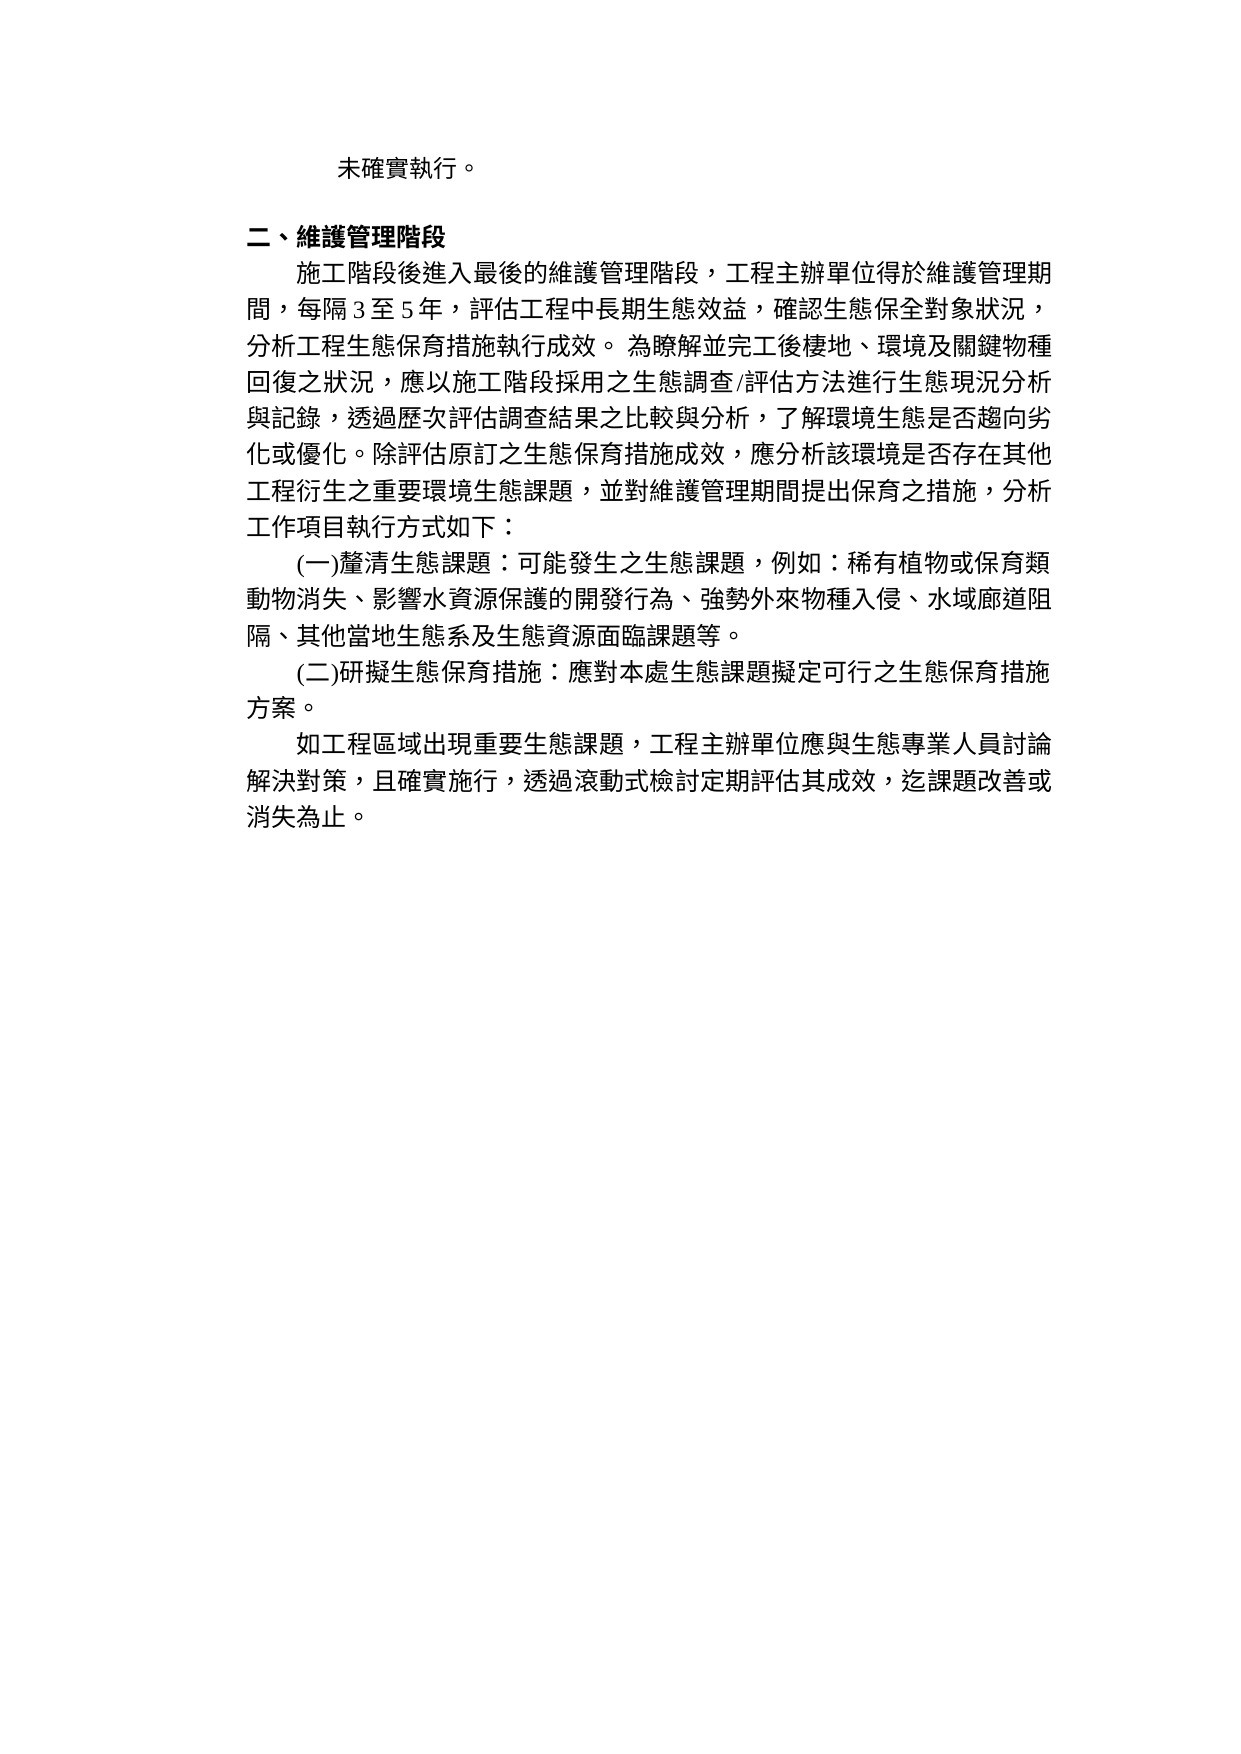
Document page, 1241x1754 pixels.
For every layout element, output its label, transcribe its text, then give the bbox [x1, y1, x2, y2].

text 二、維護管理階段 [246, 217, 1053, 253]
text 如工程區域出現重要生態課題，工程主辦單位應與生態專業人員討論解決對策，且確實施行，透過滾動式檢討定期評估其成效，迄課題改善或消失為止。 [246, 725, 1053, 833]
text 未確實執行。 [337, 150, 1053, 185]
text 施工階段後進入最後的維護管理階段，工程主辦單位得於維護管理期間，每隔3至5年，評估工程中長期生態效益，確認生態保全對象狀況，分析工程生態保育措施執行成效。 為瞭解並完工後棲地、環境及關鍵物種回復之狀況，應以施工階段採用之生態調查/評估方法進行生態現況分析與記錄，透過歷次評估調查結果之比較與分析，了解環境生態是否趨向劣化或優化。除評估原訂之生態保育措施成效，應分析該環境是否存在其他工程衍生之重要環境生態課題，並對維護管理期間提出保育之措施，分析工作項目執行方式如下： [246, 253, 1053, 543]
text (一)釐清生態課題：可能發生之生態課題，例如：稀有植物或保育類動物消失、影響水資源保護的開發行為、強勢外來物種入侵、水域廊道阻隔、其他當地生態系及生態資源面臨課題等。 [246, 543, 1053, 652]
text (二)研擬生態保育措施：應對本處生態課題擬定可行之生態保育措施方案。 [246, 652, 1053, 725]
